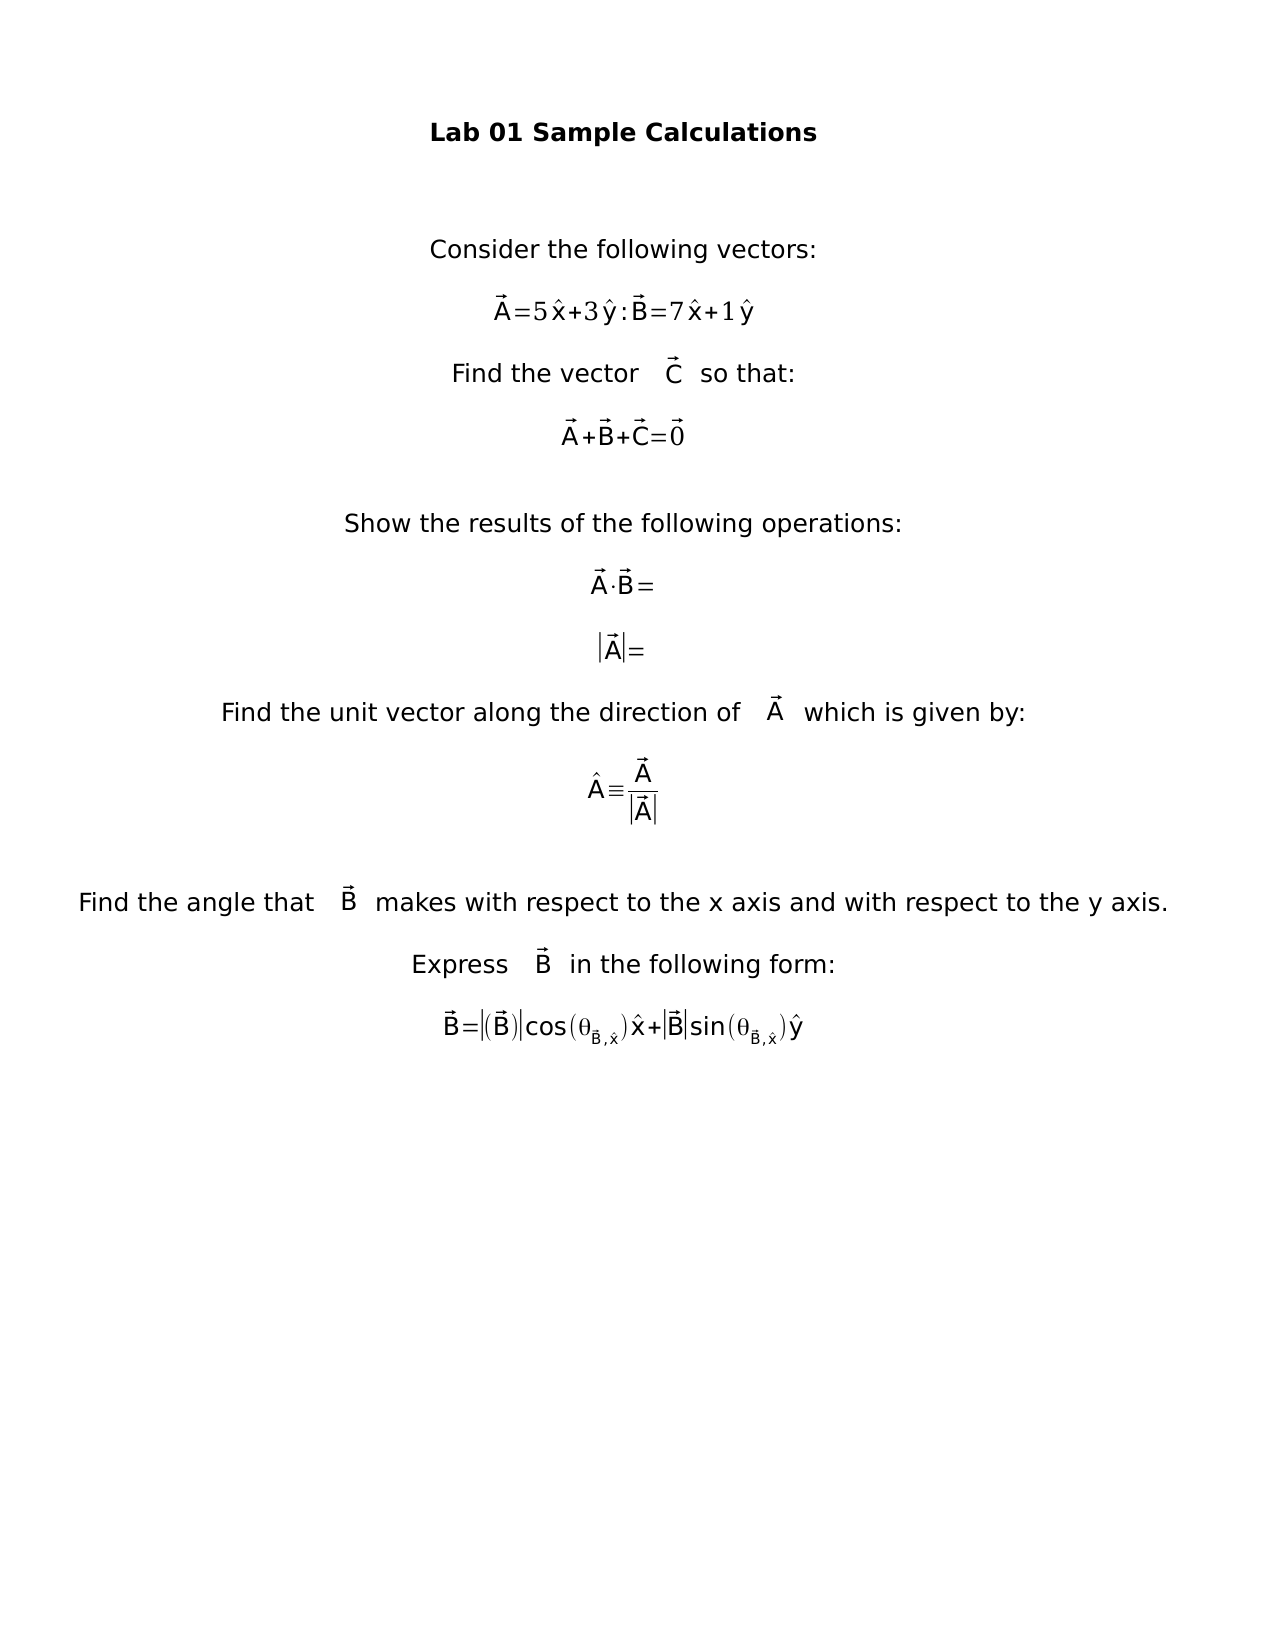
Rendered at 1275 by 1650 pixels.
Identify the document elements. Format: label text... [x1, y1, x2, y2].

text Consider the following vectors: [66, 235, 1181, 264]
text Lab 01 Sample Calculations [66, 118, 1181, 147]
text Express in the following form: [66, 946, 1181, 979]
text Find the vector so that: [66, 355, 1181, 388]
text Show the results of the following operations: [66, 509, 1181, 538]
text Find the angle that makes with respect to the x axis and with respect to the y axis. [66, 884, 1181, 917]
text Find the unit vector along the direction of which is given by: [66, 694, 1181, 727]
